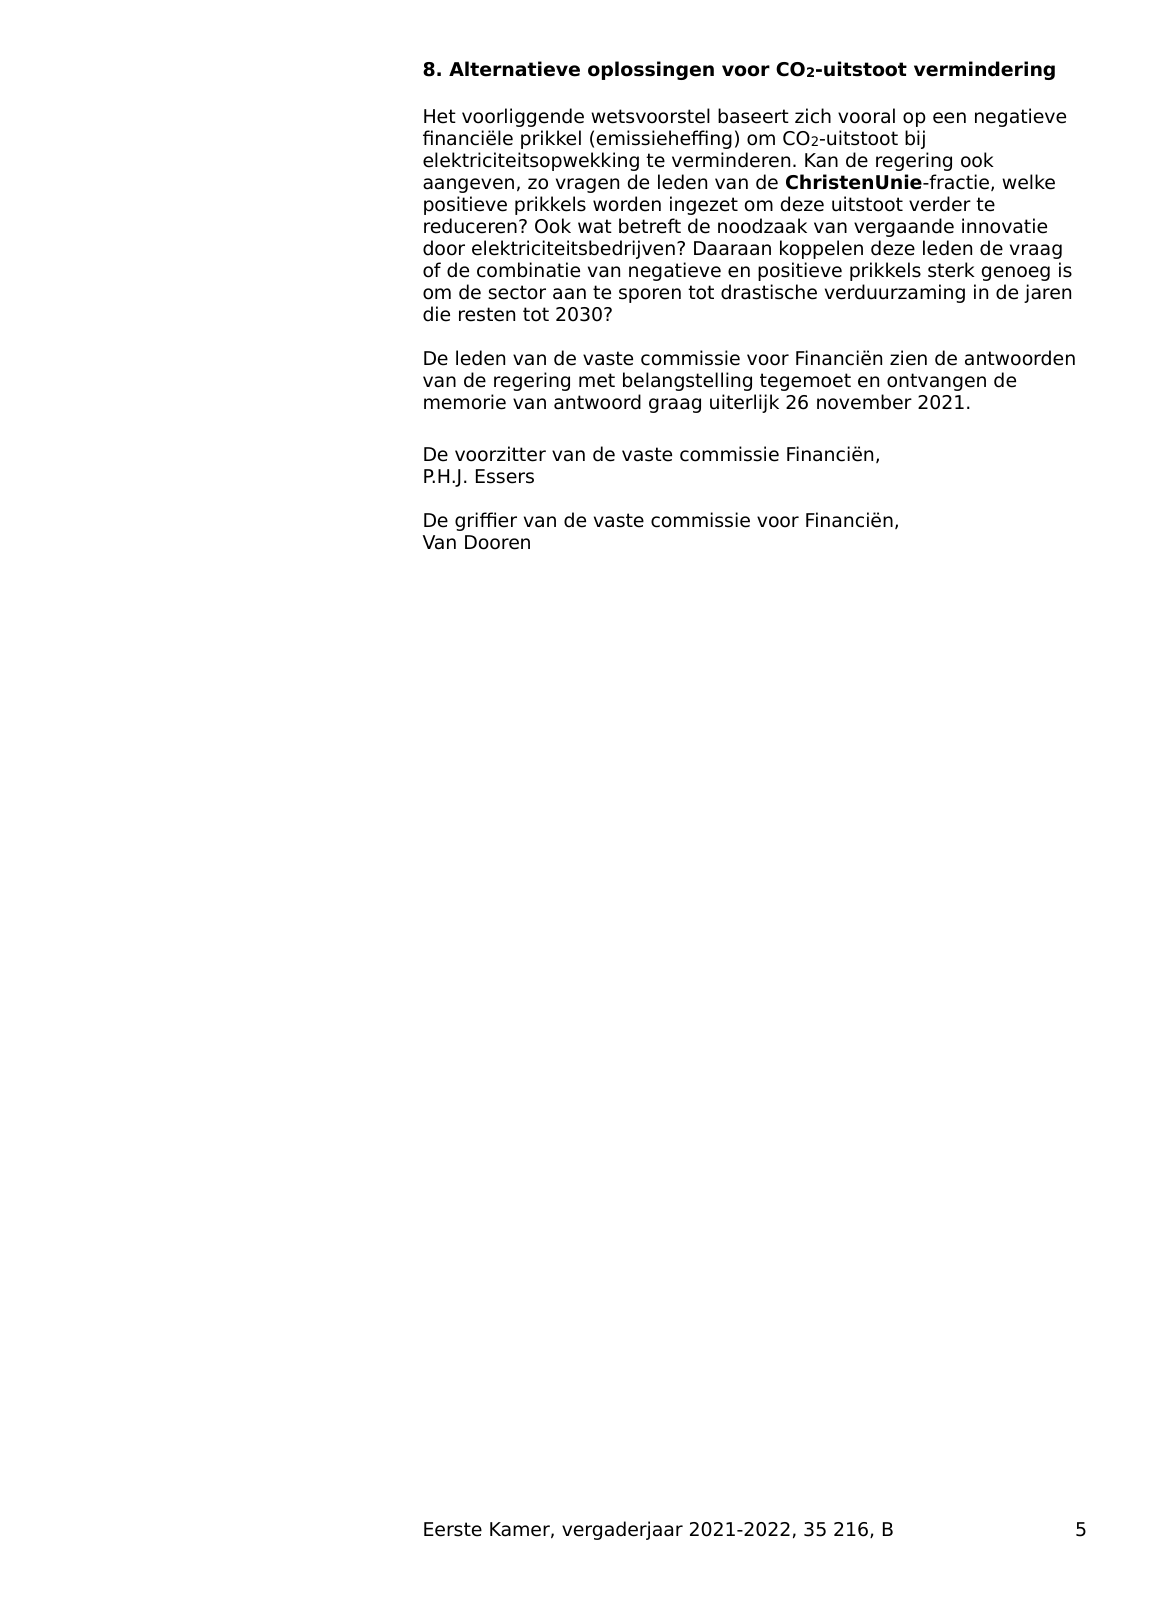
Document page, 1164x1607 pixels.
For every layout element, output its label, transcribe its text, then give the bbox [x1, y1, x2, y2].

text De voorzitter van de vaste commissie Financiën, P.H.J. Essers [422, 444, 1087, 488]
text Het voorliggende wetsvoorstel baseert zich vooral op een negatieve financiële prikkel (emissieheffing) om CO2-uitstoot bij elektriciteitsopwekking te verminderen. Kan de regering ook aangeven, zo vragen de leden van de ChristenUnie-fractie, welke positieve prikkels worden ingezet om deze uitstoot verder te reduceren? Ook wat betreft de noodzaak van vergaande innovatie door elektriciteitsbedrijven? Daaraan koppelen deze leden de vraag of de combinatie van negatieve en positieve prikkels sterk genoeg is om de sector aan te sporen tot drastische verduurzaming in de jaren die resten tot 2030? [422, 106, 1087, 326]
text De griffier van de vaste commissie voor Financiën, Van Dooren [422, 510, 1087, 554]
subtitle 8. Alternatieve oplossingen voor CO2-uitstoot vermindering [422, 59, 1087, 81]
text De leden van de vaste commissie voor Financiën zien de antwoorden van de regering met belangstelling tegemoet en ontvangen de memorie van antwoord graag uiterlijk 26 november 2021. [422, 348, 1087, 414]
